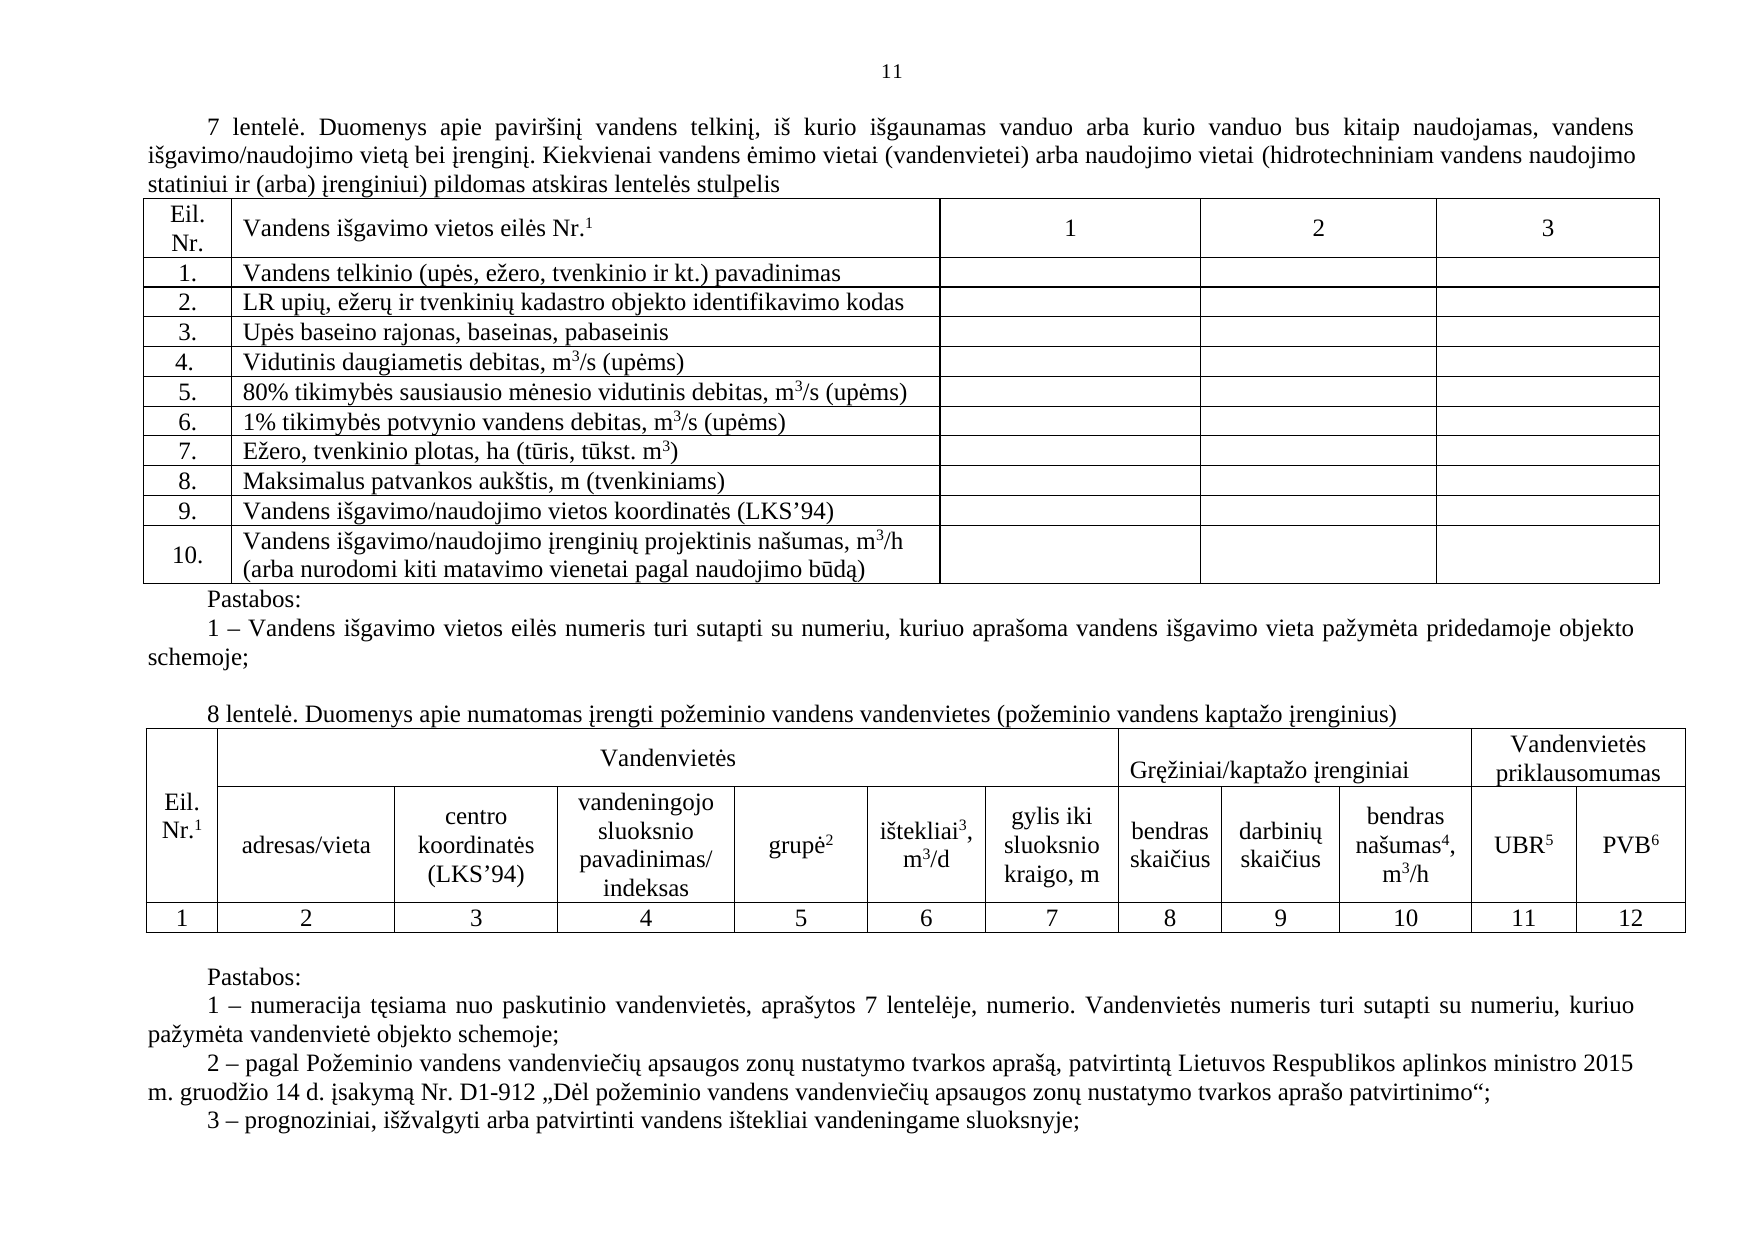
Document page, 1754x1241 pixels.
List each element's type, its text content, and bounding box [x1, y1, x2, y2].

table_header Gręžiniai/kaptažo įrenginiai [1119, 729, 1471, 786]
text 1 – Vandens išgavimo vietos eilės numeris turi sutapti su numeriu, kuriuo aprašoma vandens išgavimo vieta pažymėta pridedamoje objekto schemoje; [148, 613, 1636, 671]
table_cell 10. [144, 526, 231, 583]
table_cell 1. [144, 258, 231, 286]
table_cell [941, 466, 1200, 495]
table_cell [1437, 377, 1659, 406]
text 7 lentelė. Duomenys apie paviršinį vandens telkinį, iš kurio išgaunamas vanduo arba kurio vanduo bus kitaip naudojamas, vandens išgavimo/naudojimo vietą bei įrenginį. Kiekvienai vandens ėmimo vietai (vandenvietei) arba naudojimo vietai (hidrotechniniam vandens naudojimo statiniui ir (arba) įrenginiui) pildomas atskiras lentelės stulpelis [148, 112, 1636, 198]
table_cell Vandens telkinio (upės, ežero, tvenkinio ir kt.) pavadinimas [232, 258, 939, 286]
table_header Vandens išgavimo vietos eilės Nr.1 [232, 199, 939, 257]
table_cell 7. [144, 436, 231, 465]
table_cell 8. [144, 466, 231, 495]
table_cell Vandens išgavimo/naudojimo įrenginių projektinis našumas, m3/h (arba nurodomi kiti matavimo vienetai pagal naudojimo būdą) [232, 526, 939, 583]
table_cell [1437, 288, 1659, 316]
table_header Vandenvietės [218, 729, 1118, 786]
table_cell darbinių skaičius [1222, 787, 1339, 902]
table_cell 1% tikimybės potvynio vandens debitas, m3/s (upėms) [232, 407, 939, 435]
table_cell [941, 258, 1200, 286]
table_cell [1201, 526, 1436, 583]
table_cell [941, 436, 1200, 465]
table_cell 12 [1577, 903, 1685, 932]
table_cell adresas/vieta [218, 787, 394, 902]
table_cell 4. [144, 347, 231, 376]
table_cell bendras skaičius [1119, 787, 1221, 902]
table_cell vandeningojo sluoksnio pavadinimas/ indeksas [558, 787, 734, 902]
table_header 3 [1437, 199, 1659, 257]
table_cell [1201, 288, 1436, 316]
table_cell 7 [986, 903, 1118, 932]
table_cell [1201, 317, 1436, 346]
table_cell Vidutinis daugiametis debitas, m3/s (upėms) [232, 347, 939, 376]
table_cell Upės baseino rajonas, baseinas, pabaseinis [232, 317, 939, 346]
table_cell [1437, 407, 1659, 435]
table_cell [941, 288, 1200, 316]
table_cell LR upių, ežerų ir tvenkinių kadastro objekto identifikavimo kodas [232, 288, 939, 316]
table_cell [941, 526, 1200, 583]
table_cell [1201, 496, 1436, 525]
table_cell 6. [144, 407, 231, 435]
table_cell [1437, 258, 1659, 286]
table_cell centro koordinatės (LKS’94) [395, 787, 557, 902]
table_cell [1437, 526, 1659, 583]
table_header 1 [941, 199, 1200, 257]
table_cell [1201, 377, 1436, 406]
text 1 – numeracija tęsiama nuo paskutinio vandenvietės, aprašytos 7 lentelėje, numerio. Vandenvietės numeris turi sutapti su numeriu, kuriuo pažymėta vandenvietė objekto schemoje; [148, 990, 1636, 1048]
table_cell 10 [1340, 903, 1471, 932]
table_cell [941, 377, 1200, 406]
table_cell bendras našumas4, m3/h [1340, 787, 1471, 902]
text Pastabos: [148, 584, 1636, 613]
table_cell 3. [144, 317, 231, 346]
table_cell 5. [144, 377, 231, 406]
table_cell [941, 407, 1200, 435]
table_cell [1201, 258, 1436, 286]
table_header Eil. Nr. [144, 199, 231, 257]
table_cell [941, 317, 1200, 346]
table_header Eil. Nr.1 [147, 729, 217, 902]
table_cell 3 [395, 903, 557, 932]
table_cell 2 [218, 903, 394, 932]
table_cell PVB6 [1577, 787, 1685, 902]
table_cell 80% tikimybės sausiausio mėnesio vidutinis debitas, m3/s (upėms) [232, 377, 939, 406]
table_cell 6 [868, 903, 985, 932]
table_cell Ežero, tvenkinio plotas, ha (tūris, tūkst. m3) [232, 436, 939, 465]
table_cell [1201, 466, 1436, 495]
table_cell 8 [1119, 903, 1221, 932]
table_cell [1437, 496, 1659, 525]
table_cell 9. [144, 496, 231, 525]
table_cell [1437, 466, 1659, 495]
text 3 – prognoziniai, išžvalgyti arba patvirtinti vandens ištekliai vandeningame sluoksnyje; [148, 1105, 1636, 1134]
table_cell [1437, 347, 1659, 376]
table_cell 2. [144, 288, 231, 316]
table_cell ištekliai3, m3/d [868, 787, 985, 902]
table_cell [1437, 436, 1659, 465]
table_cell [1201, 436, 1436, 465]
table_cell 11 [1472, 903, 1576, 932]
table_header Vandenvietės priklausomumas [1472, 729, 1685, 786]
table_cell [1201, 347, 1436, 376]
table_cell gylis iki sluoksnio kraigo, m [986, 787, 1118, 902]
table_cell 9 [1222, 903, 1339, 932]
table_cell [941, 347, 1200, 376]
text 8 lentelė. Duomenys apie numatomas įrengti požeminio vandens vandenvietes (požeminio vandens kaptažo įrenginius) [148, 699, 1636, 728]
table_cell Maksimalus patvankos aukštis, m (tvenkiniams) [232, 466, 939, 495]
table_cell 1 [147, 903, 217, 932]
table_cell 4 [558, 903, 734, 932]
table_cell UBR5 [1472, 787, 1576, 902]
table_cell Vandens išgavimo/naudojimo vietos koordinatės (LKS’94) [232, 496, 939, 525]
table_cell [941, 496, 1200, 525]
table_cell grupė2 [735, 787, 867, 902]
table_cell [1437, 317, 1659, 346]
table_cell [1201, 407, 1436, 435]
table_cell 5 [735, 903, 867, 932]
text 2 – pagal Požeminio vandens vandenviečių apsaugos zonų nustatymo tvarkos aprašą, patvirtintą Lietuvos Respublikos aplinkos ministro 2015 m. gruodžio 14 d. įsakymą Nr. D1-912 „Dėl požeminio vandens vandenviečių apsaugos zonų nustatymo tvarkos aprašo patvirtinimo“; [148, 1048, 1636, 1105]
text Pastabos: [148, 962, 1636, 990]
table_header 2 [1201, 199, 1436, 257]
